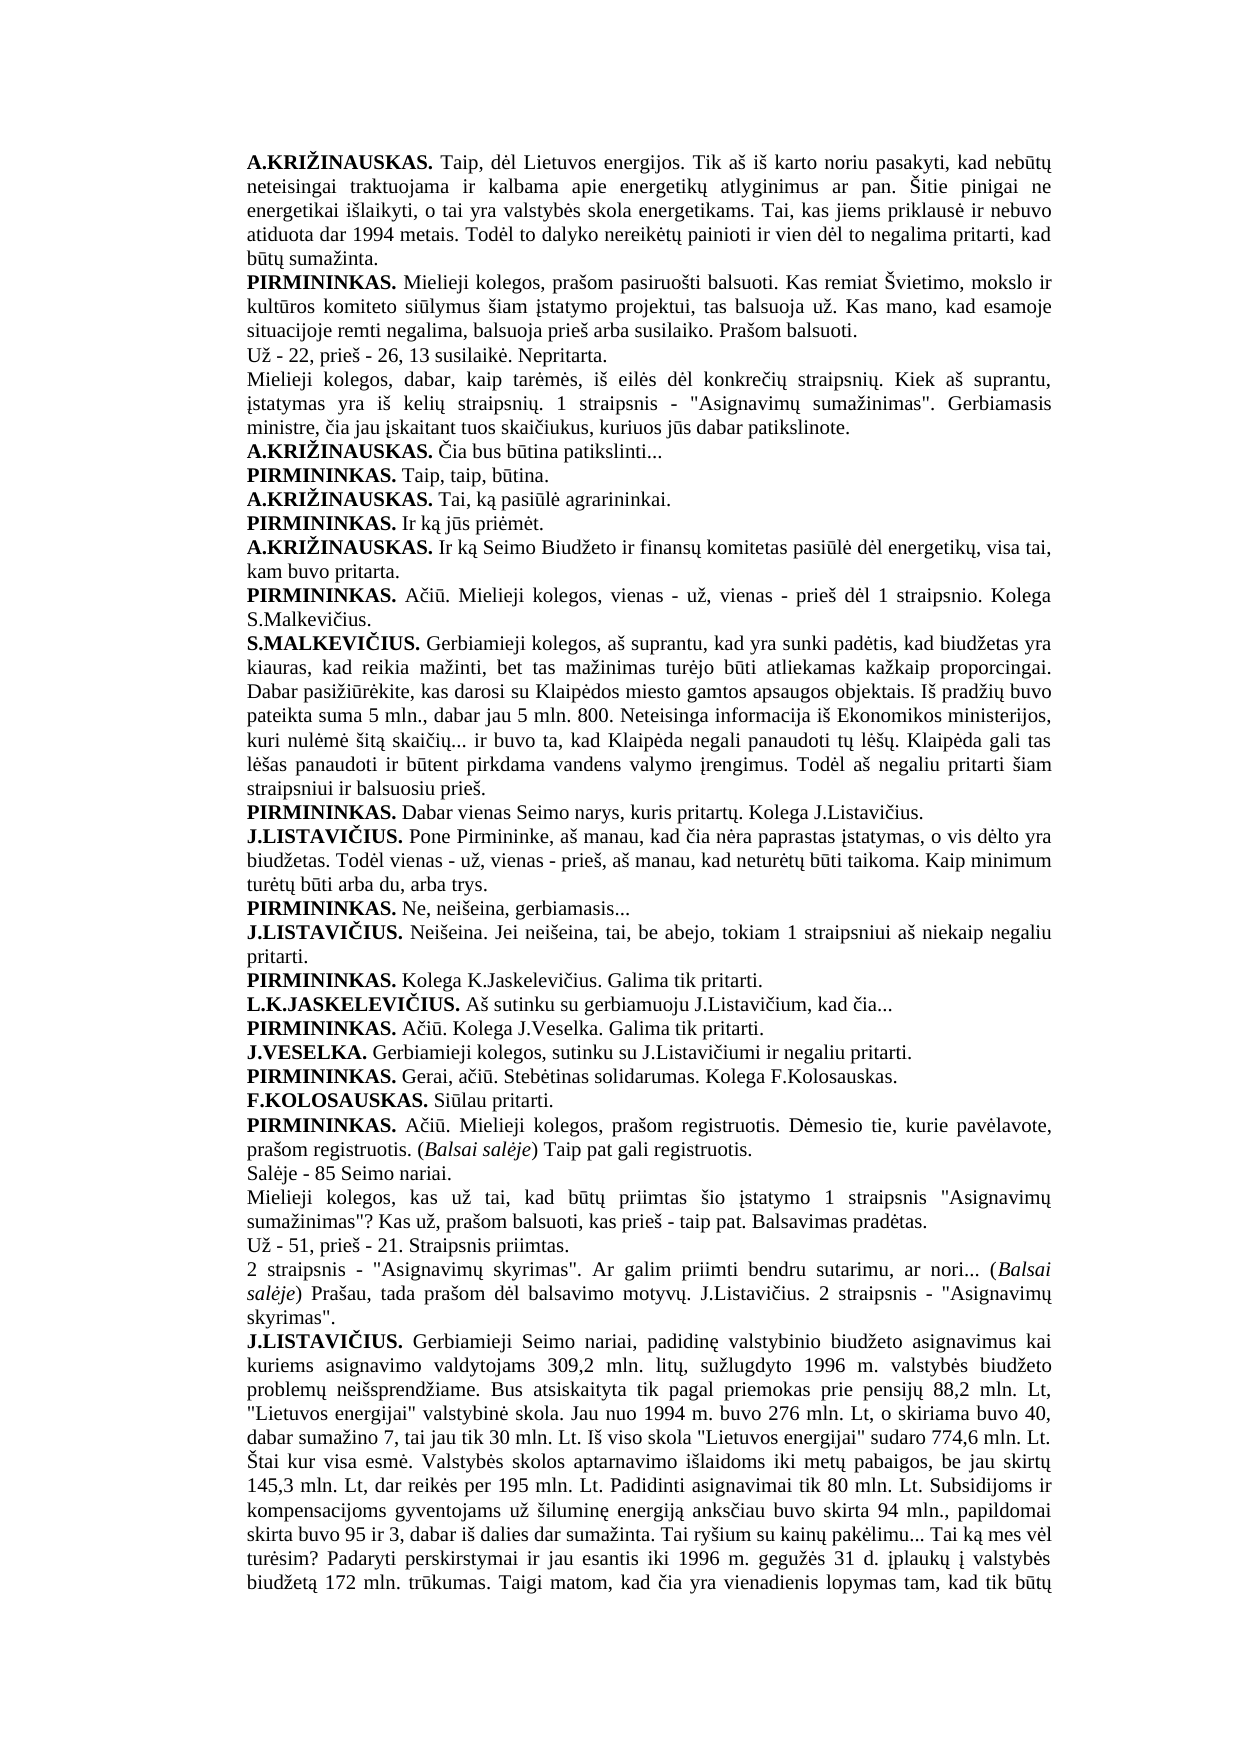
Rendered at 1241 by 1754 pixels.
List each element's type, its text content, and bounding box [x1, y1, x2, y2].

text Mielieji kolegos, dabar, kaip tarėmės, iš eilės dėl konkrečių straipsnių. Kiek aš suprantu, įstatymas yra iš kelių straipsnių. 1 straipsnis - "Asignavimų sumažinimas". Gerbiamasis ministre, čia jau įskaitant tuos skaičiukus, kuriuos jūs dabar patikslinote. [247, 367, 1053, 439]
text PIRMININKAS. Mielieji kolegos, prašom pasiruošti balsuoti. Kas remiat Švietimo, mokslo ir kultūros komiteto siūlymus šiam įstatymo projektui, tas balsuoja už. Kas mano, kad esamoje situacijoje remti negalima, balsuoja prieš arba susilaiko. Prašom balsuoti. [247, 270, 1053, 342]
text Salėje - 85 Seimo nariai. [247, 1161, 1053, 1185]
text PIRMININKAS. Kolega K.Jaskelevičius. Galima tik pritarti. [247, 968, 1053, 992]
text J.LISTAVIČIUS. Pone Pirmininke, aš manau, kad čia nėra paprastas įstatymas, o vis dėlto yra biudžetas. Todėl vienas - už, vienas - prieš, aš manau, kad neturėtų būti taikoma. Kaip minimum turėtų būti arba du, arba trys. [247, 824, 1053, 896]
text F.KOLOSAUSKAS. Siūlau pritarti. [247, 1088, 1053, 1112]
text A.KRIŽINAUSKAS. Ir ką Seimo Biudžeto ir finansų komitetas pasiūlė dėl energetikų, visa tai, kam buvo pritarta. [247, 535, 1053, 583]
text J.LISTAVIČIUS. Neišeina. Jei neišeina, tai, be abejo, tokiam 1 straipsniui aš niekaip negaliu pritarti. [247, 920, 1053, 968]
text PIRMININKAS. Ir ką jūs priėmėt. [247, 511, 1053, 535]
text A.KRIŽINAUSKAS. Tai, ką pasiūlė agrarininkai. [247, 487, 1053, 511]
text PIRMININKAS. Ne, neišeina, gerbiamasis... [247, 896, 1053, 920]
text PIRMININKAS. Ačiū. Mielieji kolegos, prašom registruotis. Dėmesio tie, kurie pavėlavote, prašom registruotis. (Balsai salėje) Taip pat gali registruotis. [247, 1112, 1053, 1161]
text 2 straipsnis - "Asignavimų skyrimas". Ar galim priimti bendru sutarimu, ar nori... (Balsai salėje) Prašau, tada prašom dėl balsavimo motyvų. J.Listavičius. 2 straipsnis - "Asignavimų skyrimas". [247, 1257, 1053, 1329]
text PIRMININKAS. Gerai, ačiū. Stebėtinas solidarumas. Kolega F.Kolosauskas. [247, 1064, 1053, 1088]
text Už - 51, prieš - 21. Straipsnis priimtas. [247, 1233, 1053, 1257]
text A.KRIŽINAUSKAS. Taip, dėl Lietuvos energijos. Tik aš iš karto noriu pasakyti, kad nebūtų neteisingai traktuojama ir kalbama apie energetikų atlyginimus ar pan. Šitie pinigai ne energetikai išlaikyti, o tai yra valstybės skola energetikams. Tai, kas jiems priklausė ir nebuvo atiduota dar 1994 metais. Todėl to dalyko nereikėtų painioti ir vien dėl to negalima pritarti, kad būtų sumažinta. [247, 150, 1053, 270]
text Už - 22, prieš - 26, 13 susilaikė. Nepritarta. [247, 342, 1053, 367]
text PIRMININKAS. Taip, taip, būtina. [247, 463, 1053, 487]
text PIRMININKAS. Ačiū. Kolega J.Veselka. Galima tik pritarti. [247, 1016, 1053, 1040]
text J.VESELKA. Gerbiamieji kolegos, sutinku su J.Listavičiumi ir negaliu pritarti. [247, 1040, 1053, 1064]
text PIRMININKAS. Dabar vienas Seimo narys, kuris pritartų. Kolega J.Listavičius. [247, 800, 1053, 824]
text J.LISTAVIČIUS. Gerbiamieji Seimo nariai, padidinę valstybinio biudžeto asignavimus kai kuriems asignavimo valdytojams 309,2 mln. litų, sužlugdyto 1996 m. valstybės biudžeto problemų neišsprendžiame. Bus atsiskaityta tik pagal priemokas prie pensijų 88,2 mln. Lt, "Lietuvos energijai" valstybinė skola. Jau nuo 1994 m. buvo 276 mln. Lt, o skiriama buvo 40, dabar sumažino 7, tai jau tik 30 mln. Lt. Iš viso skola "Lietuvos energijai" sudaro 774,6 mln. Lt. Štai kur visa esmė. Valstybės skolos aptarnavimo išlaidoms iki metų pabaigos, be jau skirtų 145,3 mln. Lt, dar reikės per 195 mln. Lt. Padidinti asignavimai tik 80 mln. Lt. Subsidijoms ir kompensacijoms gyventojams už šiluminę energiją anksčiau buvo skirta 94 mln., papildomai skirta buvo 95 ir 3, dabar iš dalies dar sumažinta. Tai ryšium su kainų pakėlimu... Tai ką mes vėl turėsim? Padaryti perskirstymai ir jau esantis iki 1996 m. gegužės 31 d. įplaukų į valstybės biudžetą 172 mln. trūkumas. Taigi matom, kad čia yra vienadienis lopymas tam, kad tik būtų [247, 1329, 1053, 1594]
text Mielieji kolegos, kas už tai, kad būtų priimtas šio įstatymo 1 straipsnis "Asignavimų sumažinimas"? Kas už, prašom balsuoti, kas prieš - taip pat. Balsavimas pradėtas. [247, 1185, 1053, 1233]
text S.MALKEVIČIUS. Gerbiamieji kolegos, aš suprantu, kad yra sunki padėtis, kad biudžetas yra kiauras, kad reikia mažinti, bet tas mažinimas turėjo būti atliekamas kažkaip proporcingai. Dabar pasižiūrėkite, kas darosi su Klaipėdos miesto gamtos apsaugos objektais. Iš pradžių buvo pateikta suma 5 mln., dabar jau 5 mln. 800. Neteisinga informacija iš Ekonomikos ministerijos, kuri nulėmė šitą skaičių... ir buvo ta, kad Klaipėda negali panaudoti tų lėšų. Klaipėda gali tas lėšas panaudoti ir būtent pirkdama vandens valymo įrengimus. Todėl aš negaliu pritarti šiam straipsniui ir balsuosiu prieš. [247, 631, 1053, 800]
text A.KRIŽINAUSKAS. Čia bus būtina patikslinti... [247, 439, 1053, 463]
text PIRMININKAS. Ačiū. Mielieji kolegos, vienas - už, vienas - prieš dėl 1 straipsnio. Kolega S.Malkevičius. [247, 583, 1053, 631]
text L.K.JASKELEVIČIUS. Aš sutinku su gerbiamuoju J.Listavičium, kad čia... [247, 992, 1053, 1016]
